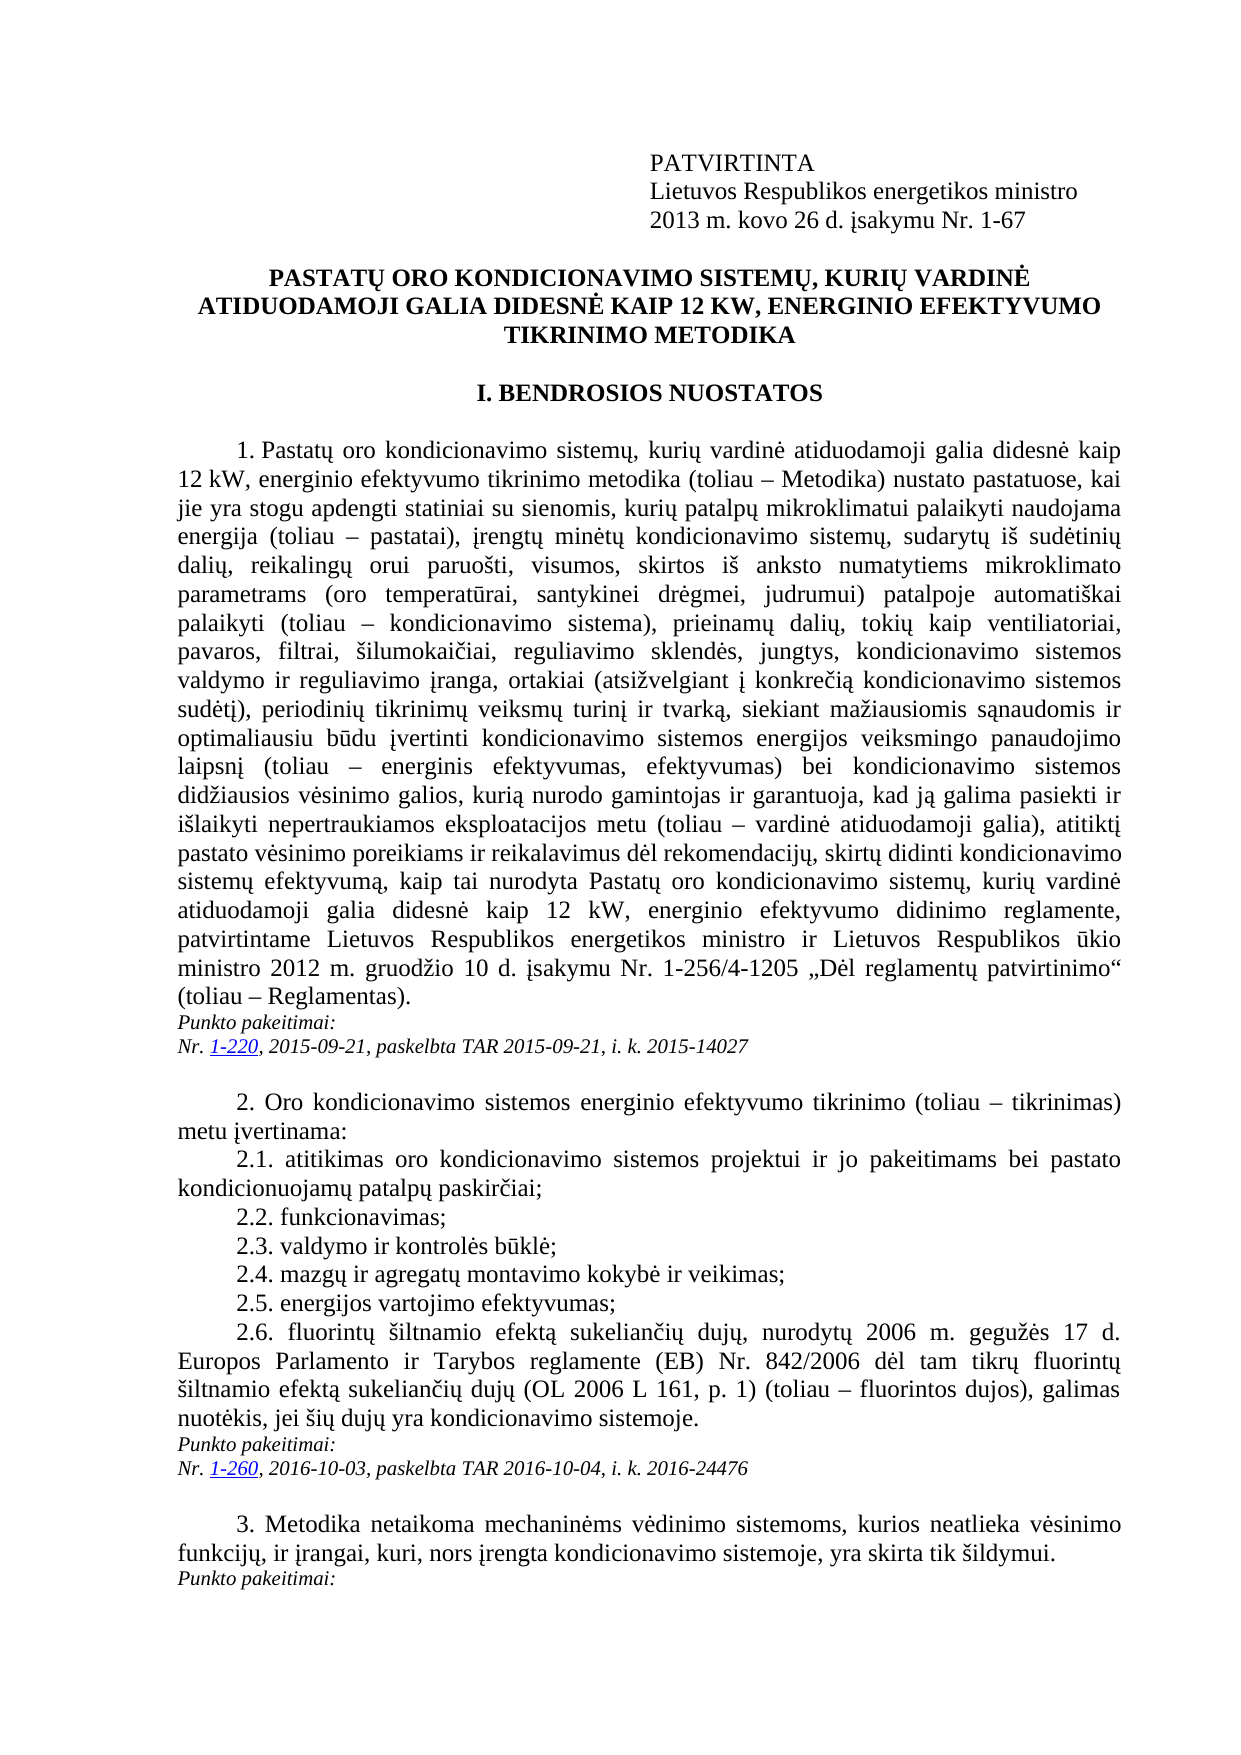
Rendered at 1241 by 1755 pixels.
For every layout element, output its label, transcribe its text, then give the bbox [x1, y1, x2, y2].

text 2. Oro kondicionavimo sistemos energinio efektyvumo tikrinimo (toliau – tikrinimas) metu įvertinama: [177, 1087, 1122, 1144]
text Punkto pakeitimai: [177, 1566, 1122, 1590]
text 3. Metodika netaikoma mechaninėms vėdinimo sistemoms, kurios neatlieka vėsinimo funkcijų, ir įrangai, kuri, nors įrengta kondicionavimo sistemoje, yra skirta tik šildymui. [177, 1509, 1122, 1566]
text Punkto pakeitimai: [177, 1010, 1122, 1034]
text Lietuvos Respublikos energetikos ministro 2013 m. kovo 26 d. įsakymu Nr. 1-67 [649, 176, 1122, 234]
text PATVIRTINTA [649, 148, 1122, 176]
text Punkto pakeitimai: [177, 1432, 1122, 1456]
text I. BENDROSIOS NUOSTATOS [177, 378, 1122, 406]
text 2.1. atitikimas oro kondicionavimo sistemos projektui ir jo pakeitimams bei pastato kondicionuojamų patalpų paskirčiai; [177, 1144, 1122, 1202]
text 2.4. mazgų ir agregatų montavimo kokybė ir veikimas; [177, 1259, 1122, 1288]
text 2.5. energijos vartojimo efektyvumas; [177, 1288, 1122, 1317]
text Pastatų oro kondicionavimo sistemų, kurių vardinė atiduodamoji galia didesnė kaip 12 KW, energinio EFEKTYVUMO tikrinimo METODIKA [177, 263, 1122, 349]
text Nr. 1-220, 2015-09-21, paskelbta TAR 2015-09-21, i. k. 2015-14027 [177, 1034, 1122, 1058]
text 2.3. valdymo ir kontrolės būklė; [177, 1231, 1122, 1259]
text 2.6. fluorintų šiltnamio efektą sukeliančių dujų, nurodytų 2006 m. gegužės 17 d. Europos Parlamento ir Tarybos reglamente (EB) Nr. 842/2006 dėl tam tikrų fluorintų šiltnamio efektą sukeliančių dujų (OL 2006 L 161, p. 1) (toliau – fluorintos dujos), galimas nuotėkis, jei šių dujų yra kondicionavimo sistemoje. [177, 1317, 1122, 1432]
text Nr. 1-260, 2016-10-03, paskelbta TAR 2016-10-04, i. k. 2016-24476 [177, 1456, 1122, 1480]
text 1. Pastatų oro kondicionavimo sistemų, kurių vardinė atiduodamoji galia didesnė kaip 12 kW, energinio efektyvumo tikrinimo metodika (toliau – Metodika) nustato pastatuose, kai jie yra stogu apdengti statiniai su sienomis, kurių patalpų mikroklimatui palaikyti naudojama energija (toliau – pastatai), įrengtų minėtų kondicionavimo sistemų, sudarytų iš sudėtinių dalių, reikalingų orui paruošti, visumos, skirtos iš anksto numatytiems mikroklimato parametrams (oro temperatūrai, santykinei drėgmei, judrumui) patalpoje automatiškai palaikyti (toliau – kondicionavimo sistema), prieinamų dalių, tokių kaip ventiliatoriai, pavaros, filtrai, šilumokaičiai, reguliavimo sklendės, jungtys, kondicionavimo sistemos valdymo ir reguliavimo įranga, ortakiai (atsižvelgiant į konkrečią kondicionavimo sistemos sudėtį), periodinių tikrinimų veiksmų turinį ir tvarką, siekiant mažiausiomis sąnaudomis ir optimaliausiu būdu įvertinti kondicionavimo sistemos energijos veiksmingo panaudojimo laipsnį (toliau – energinis efektyvumas, efektyvumas) bei kondicionavimo sistemos didžiausios vėsinimo galios, kurią nurodo gamintojas ir garantuoja, kad ją galima pasiekti ir išlaikyti nepertraukiamos eksploatacijos metu (toliau – vardinė atiduodamoji galia), atitiktį pastato vėsinimo poreikiams ir reikalavimus dėl rekomendacijų, skirtų didinti kondicionavimo sistemų efektyvumą, kaip tai nurodyta Pastatų oro kondicionavimo sistemų, kurių vardinė atiduodamoji galia didesnė kaip 12 kW, energinio efektyvumo didinimo reglamente, patvirtintame Lietuvos Respublikos energetikos ministro ir Lietuvos Respublikos ūkio ministro 2012 m. gruodžio 10 d. įsakymu Nr. 1-256/4-1205 „Dėl reglamentų patvirtinimo“ (toliau – Reglamentas). [177, 435, 1122, 1010]
text 2.2. funkcionavimas; [177, 1202, 1122, 1231]
